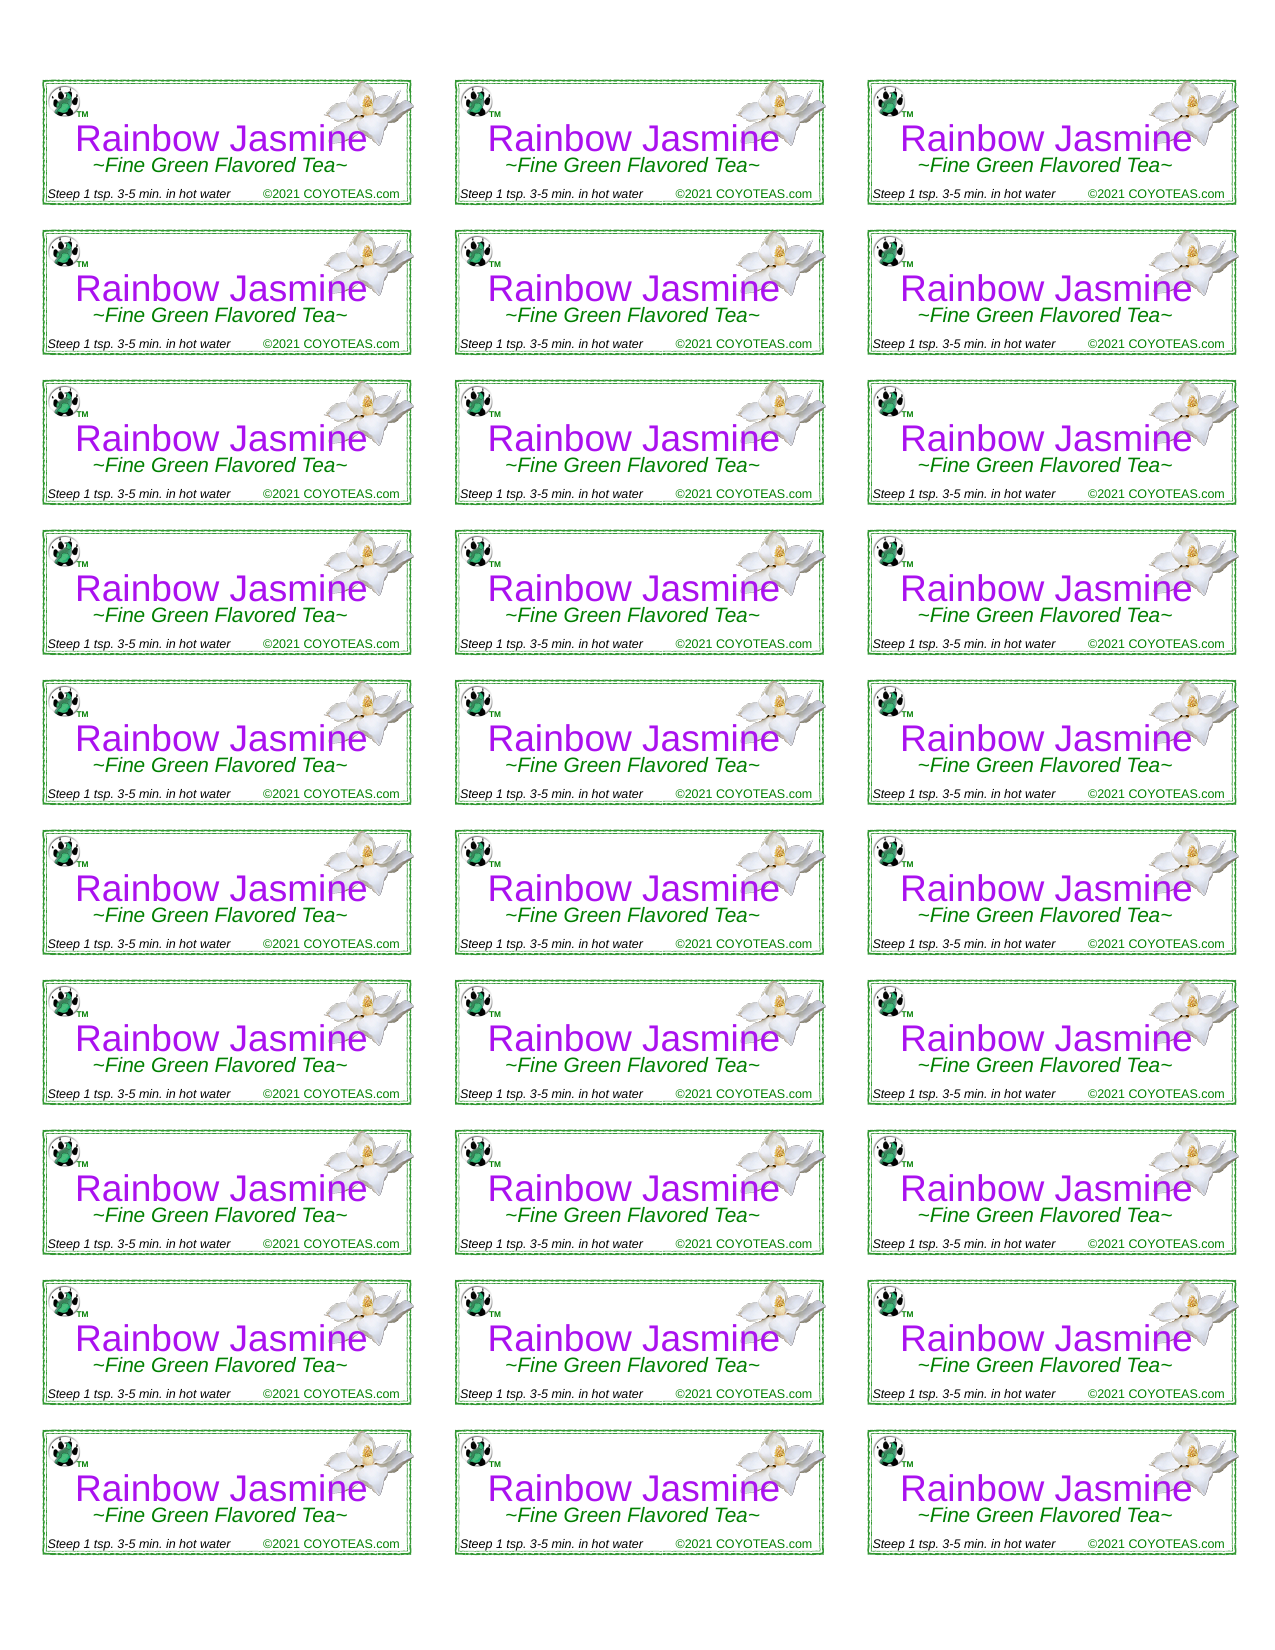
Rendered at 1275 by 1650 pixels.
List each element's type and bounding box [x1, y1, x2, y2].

picture [745, 734, 754, 746]
picture [764, 1333, 774, 1339]
picture [745, 884, 754, 896]
picture [764, 283, 774, 289]
picture [47, 1435, 81, 1467]
picture [460, 235, 493, 267]
picture [1157, 1484, 1166, 1496]
picture [332, 134, 341, 146]
picture [872, 385, 906, 417]
picture [872, 685, 906, 717]
picture [1148, 80, 1239, 146]
picture [745, 584, 754, 596]
picture [764, 1483, 774, 1489]
picture [1148, 380, 1239, 446]
picture [1177, 1183, 1187, 1189]
picture [460, 985, 493, 1017]
picture [332, 1034, 341, 1046]
picture [872, 1135, 906, 1167]
picture [352, 1483, 362, 1489]
picture [735, 980, 826, 1046]
picture [1148, 1280, 1239, 1346]
picture [745, 1334, 754, 1346]
picture [735, 1280, 826, 1346]
picture [352, 433, 362, 439]
picture [1177, 733, 1187, 739]
picture [735, 1430, 826, 1496]
picture [460, 835, 493, 867]
picture [735, 1130, 826, 1196]
picture [1148, 1130, 1239, 1196]
picture [872, 835, 906, 867]
picture [323, 380, 414, 446]
picture [1177, 583, 1187, 589]
picture [745, 134, 754, 146]
picture [47, 1135, 81, 1167]
picture [352, 883, 362, 889]
picture [1157, 884, 1166, 896]
picture [323, 530, 414, 596]
picture [323, 980, 414, 1046]
picture [460, 535, 493, 567]
picture [872, 85, 906, 117]
picture [764, 883, 774, 889]
picture [1177, 283, 1187, 289]
picture [332, 284, 341, 296]
picture [352, 1033, 362, 1039]
picture [1157, 1184, 1166, 1196]
picture [352, 733, 362, 739]
picture [1157, 284, 1166, 296]
picture [735, 380, 826, 446]
picture [1148, 1430, 1239, 1496]
picture [764, 733, 774, 739]
picture [1177, 1033, 1187, 1039]
picture [764, 433, 774, 439]
picture [764, 1183, 774, 1189]
picture [872, 985, 906, 1017]
picture [460, 1285, 493, 1317]
picture [735, 230, 826, 296]
picture [352, 583, 362, 589]
picture [323, 1280, 414, 1346]
picture [1157, 134, 1166, 146]
picture [764, 1033, 774, 1039]
picture [323, 830, 414, 896]
picture [1157, 734, 1166, 746]
picture [352, 133, 362, 139]
picture [47, 235, 81, 267]
picture [460, 1135, 493, 1167]
picture [735, 80, 826, 146]
picture [735, 830, 826, 896]
picture [332, 734, 341, 746]
picture [323, 680, 414, 746]
picture [332, 434, 341, 446]
picture [323, 230, 414, 296]
picture [764, 583, 774, 589]
picture [47, 85, 81, 117]
picture [460, 385, 493, 417]
picture [735, 680, 826, 746]
picture [352, 1333, 362, 1339]
picture [460, 1435, 493, 1467]
picture [47, 685, 81, 717]
picture [1157, 1034, 1166, 1046]
picture [1148, 680, 1239, 746]
picture [1148, 830, 1239, 896]
picture [745, 284, 754, 296]
picture [745, 1034, 754, 1046]
picture [872, 1285, 906, 1317]
picture [1177, 1333, 1187, 1339]
picture [872, 535, 906, 567]
picture [323, 1130, 414, 1196]
picture [1177, 433, 1187, 439]
picture [47, 385, 81, 417]
picture [1148, 230, 1239, 296]
picture [332, 884, 341, 896]
picture [47, 535, 81, 567]
picture [1177, 883, 1187, 889]
picture [735, 530, 826, 596]
picture [323, 80, 414, 146]
picture [745, 1484, 754, 1496]
picture [745, 434, 754, 446]
picture [332, 584, 341, 596]
picture [872, 1435, 906, 1467]
picture [352, 1183, 362, 1189]
picture [1157, 434, 1166, 446]
picture [872, 235, 906, 267]
picture [47, 1285, 81, 1317]
picture [1148, 530, 1239, 596]
picture [1177, 1483, 1187, 1489]
picture [460, 685, 493, 717]
picture [1148, 980, 1239, 1046]
picture [764, 133, 774, 139]
picture [1177, 133, 1187, 139]
picture [460, 85, 493, 117]
picture [47, 835, 81, 867]
picture [1157, 1334, 1166, 1346]
picture [332, 1334, 341, 1346]
picture [1157, 584, 1166, 596]
picture [332, 1484, 341, 1496]
picture [47, 985, 81, 1017]
picture [745, 1184, 754, 1196]
picture [323, 1430, 414, 1496]
picture [352, 283, 362, 289]
picture [332, 1184, 341, 1196]
